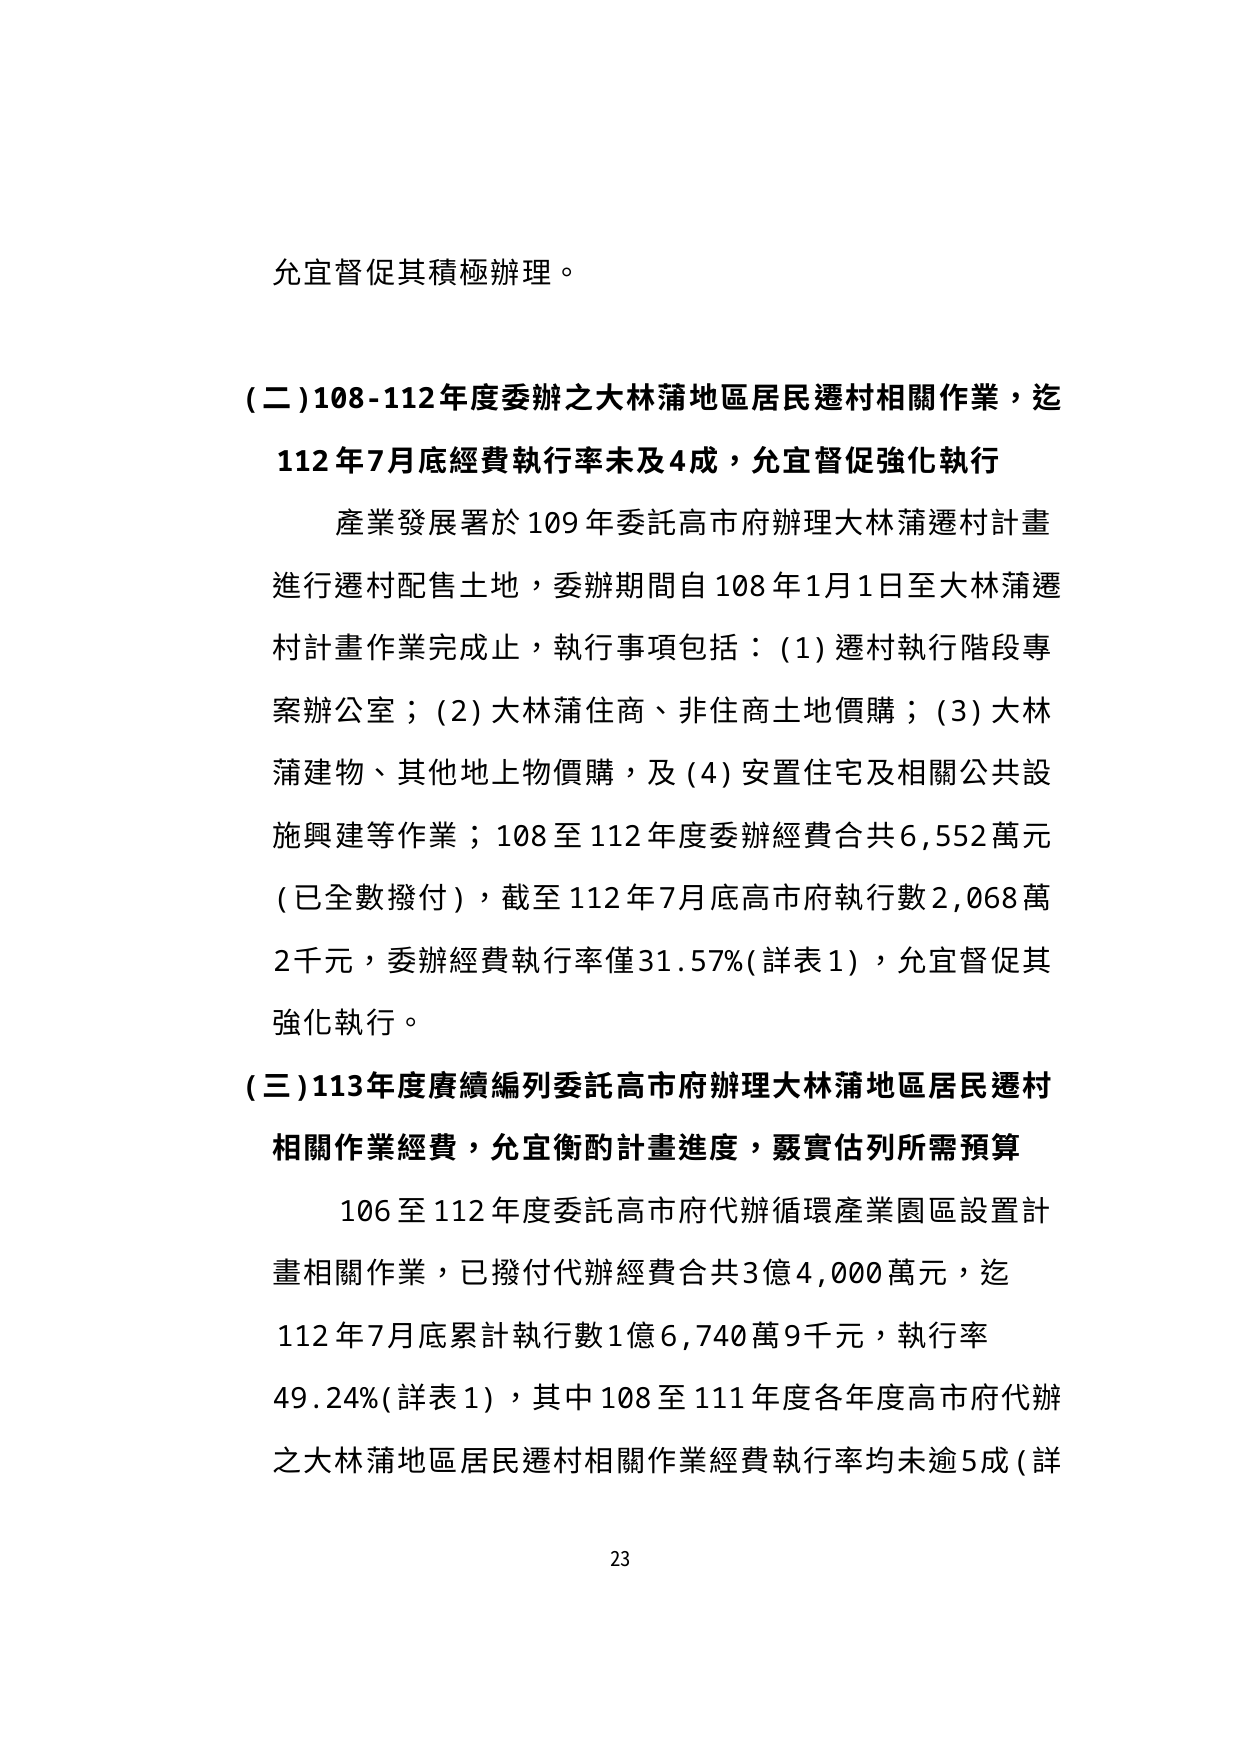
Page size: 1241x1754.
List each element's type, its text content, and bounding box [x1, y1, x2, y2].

text (三)113年度賡續編列委託高市府辦理大林蒲地區居民遷村相關作業經費，允宜衡酌計畫進度，覈實估列所需預算 [236, 1042, 1063, 1167]
text 產業發展署於109年委託高市府辦理大林蒲遷村計畫進行遷村配售土地，委辦期間自108年1月1日至大林蒲遷村計畫作業完成止，執行事項包括：(1)遷村執行階段專案辦公室；(2)大林蒲住商、非住商土地價購；(3)大林蒲建物、其他地上物價購，及(4)安置住宅及相關公共設施興建等作業；108至112年度委辦經費合共6,552萬元(已全數撥付)，截至112年7月底高市府執行數2,068萬2千元，委辦經費執行率僅31.57%(詳表1)，允宜督促其強化執行。 [266, 479, 1063, 1042]
text 產業發展署於106至107年度委託高市府代辦之大林蒲遷村先期調查及評估作業，預算數合共2億7,448萬元(洽產業發展署已全數撥付)，辦理相關作業諸如：推動辦公室(含人力進用)及相關行政作業，土地及地上物調查(私有民宅），土地及地上物調查(農作物及宗教設施），遷村意願方案之地方民意溝通與協商，地方文史、資源及發展脈絡調查與記錄，土地及地上物普查，安置地區之公設及安置住宅規劃設計，安置用地配置及抽籤作業規劃，安置地區都市計畫變更等均尚在進行中，委辦事項經費截至112年7月底累計執行數1億4,672萬7千元，執行率53.5%(詳表1)，迄今仍未執行完竣，推動進度未如預期，允宜督促其積極辦理。 [266, 229, 1063, 292]
text (二)108-112年度委辦之大林蒲地區居民遷村相關作業，迄112年7月底經費執行率未及4成，允宜督促強化執行 [236, 354, 1063, 479]
text 106至112年度委託高市府代辦循環產業園區設置計畫相關作業，已撥付代辦經費合共3億4,000萬元，迄112年7月底累計執行數1億6,740萬9千元，執行率49.24%(詳表1)，其中108至111年度各年度高市府代辦之大林蒲地區居民遷村相關作業經費執行率均未逾5成(詳 [266, 1167, 1063, 1479]
